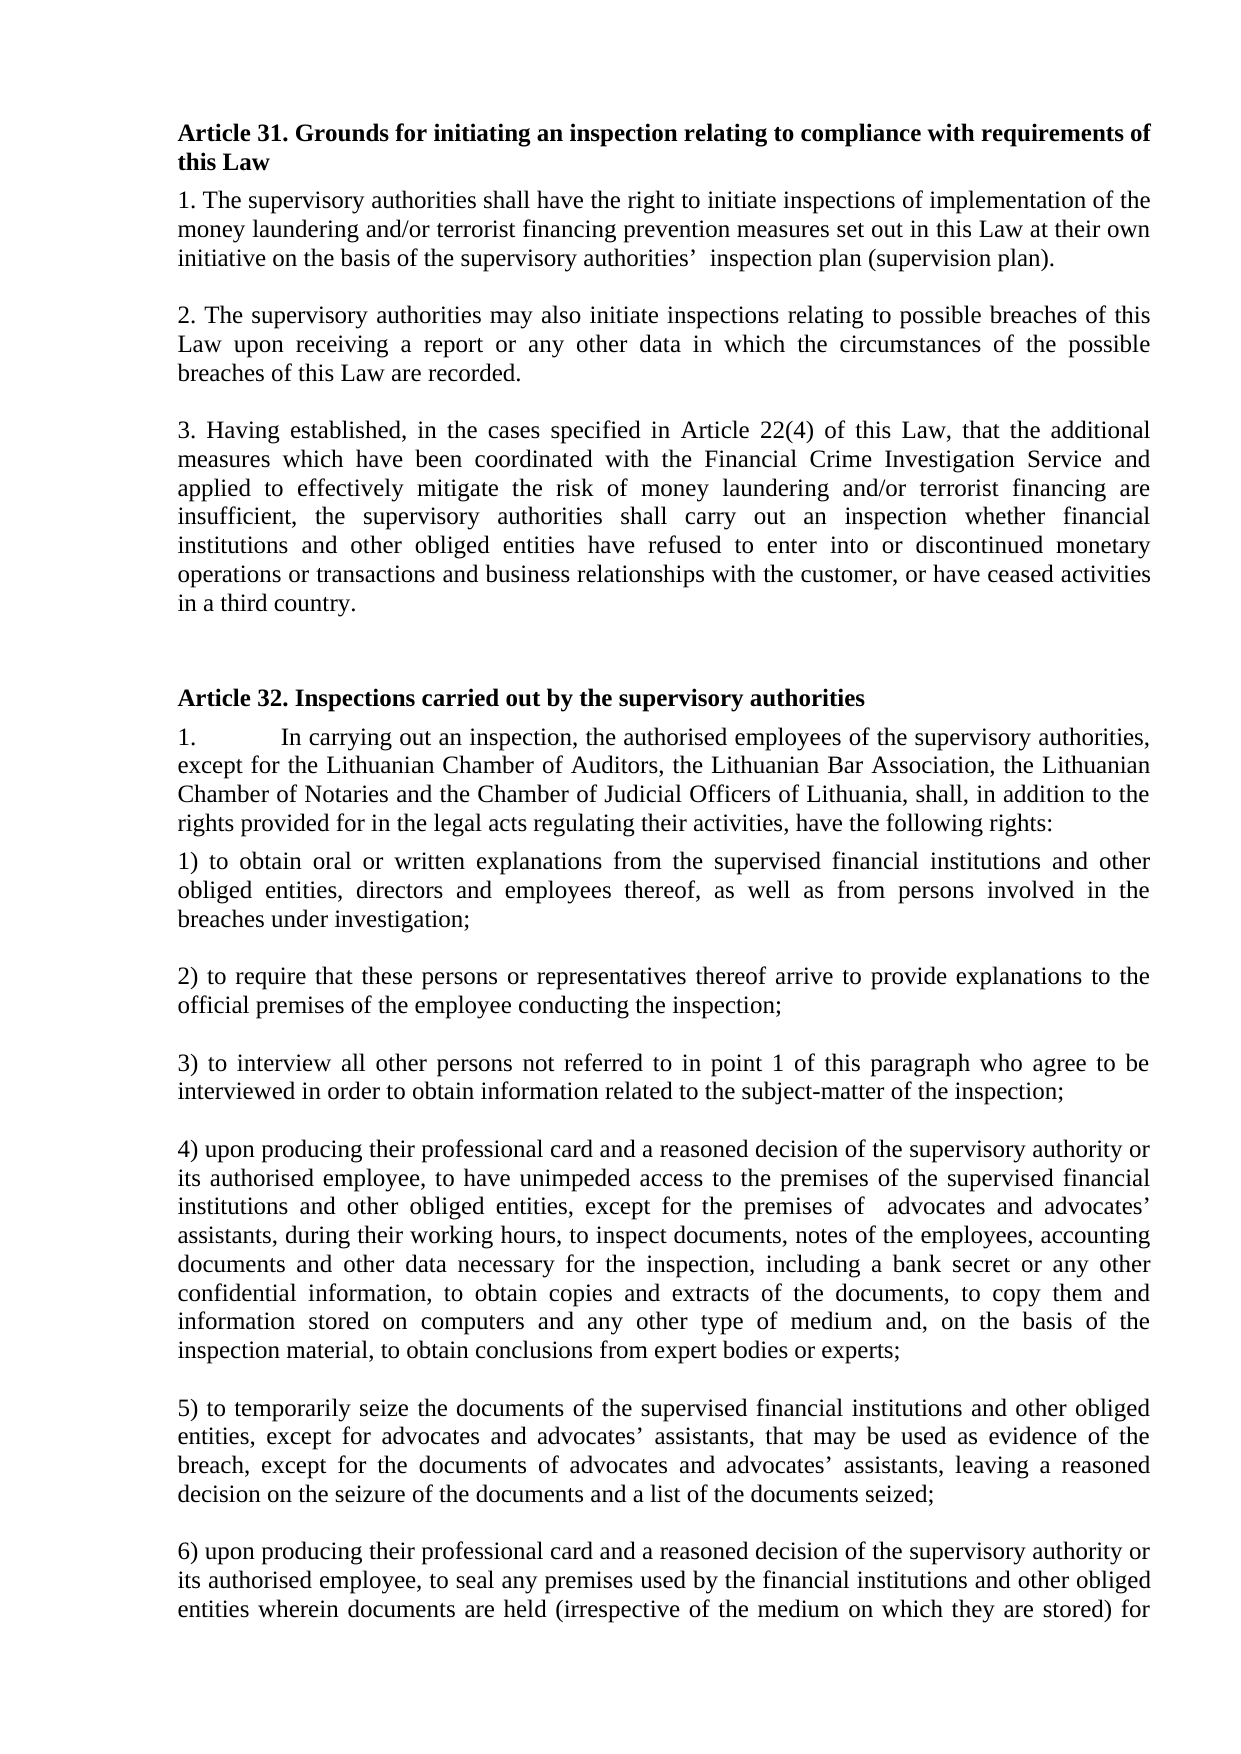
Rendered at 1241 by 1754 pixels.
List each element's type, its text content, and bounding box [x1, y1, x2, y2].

text 1. In carrying out an inspection, the authorised employees of the supervisory authorities, except for the Lithuanian Chamber of Auditors, the Lithuanian Bar Association, the Lithuanian Chamber of Notaries and the Chamber of Judicial Officers of Lithuania, shall, in addition to the rights provided for in the legal acts regulating their activities, have the following rights: [177, 722, 1152, 837]
text 3. Having established, in the cases specified in Article 22(4) of this Law, that the additional measures which have been coordinated with the Financial Crime Investigation Service and applied to effectively mitigate the risk of money laundering and/or terrorist financing are insufficient, the supervisory authorities shall carry out an inspection whether financial institutions and other obliged entities have refused to enter into or discontinued monetary operations or transactions and business relationships with the customer, or have ceased activities in a third country. [177, 415, 1152, 616]
text Article 32. Inspections carried out by the supervisory authorities [177, 683, 1152, 712]
text 1) to obtain oral or written explanations from the supervised financial institutions and other obliged entities, directors and employees thereof, as well as from persons involved in the breaches under investigation; [177, 846, 1152, 933]
text 3) to interview all other persons not referred to in point 1 of this paragraph who agree to be interviewed in order to obtain information related to the subject-matter of the inspection; [177, 1048, 1152, 1105]
text 2) to require that these persons or representatives thereof arrive to provide explanations to the official premises of the employee conducting the inspection; [177, 961, 1152, 1019]
text 6) upon producing their professional card and a reasoned decision of the supervisory authority or its authorised employee, to seal any premises used by the financial institutions and other obliged entities wherein documents are held (irrespective of the medium on which they are stored) for [177, 1536, 1152, 1623]
text 4) upon producing their professional card and a reasoned decision of the supervisory authority or its authorised employee, to have unimpeded access to the premises of the supervised financial institutions and other obliged entities, except for the premises of advocates and advocates’ assistants, during their working hours, to inspect documents, notes of the employees, accounting documents and other data necessary for the inspection, including a bank secret or any other confidential information, to obtain copies and extracts of the documents, to copy them and information stored on computers and any other type of medium and, on the basis of the inspection material, to obtain conclusions from expert bodies or experts; [177, 1134, 1152, 1364]
text 1. The supervisory authorities shall have the right to initiate inspections of implementation of the money laundering and/or terrorist financing prevention measures set out in this Law at their own initiative on the basis of the supervisory authorities’ inspection plan (supervision plan). [177, 185, 1152, 271]
text Article 31. Grounds for initiating an inspection relating to compliance with requirements of this Law [177, 118, 1152, 176]
text 5) to temporarily seize the documents of the supervised financial institutions and other obliged entities, except for advocates and advocates’ assistants, that may be used as evidence of the breach, except for the documents of advocates and advocates’ assistants, leaving a reasoned decision on the seizure of the documents and a list of the documents seized; [177, 1393, 1152, 1508]
text 2. The supervisory authorities may also initiate inspections relating to possible breaches of this Law upon receiving a report or any other data in which the circumstances of the possible breaches of this Law are recorded. [177, 300, 1152, 386]
